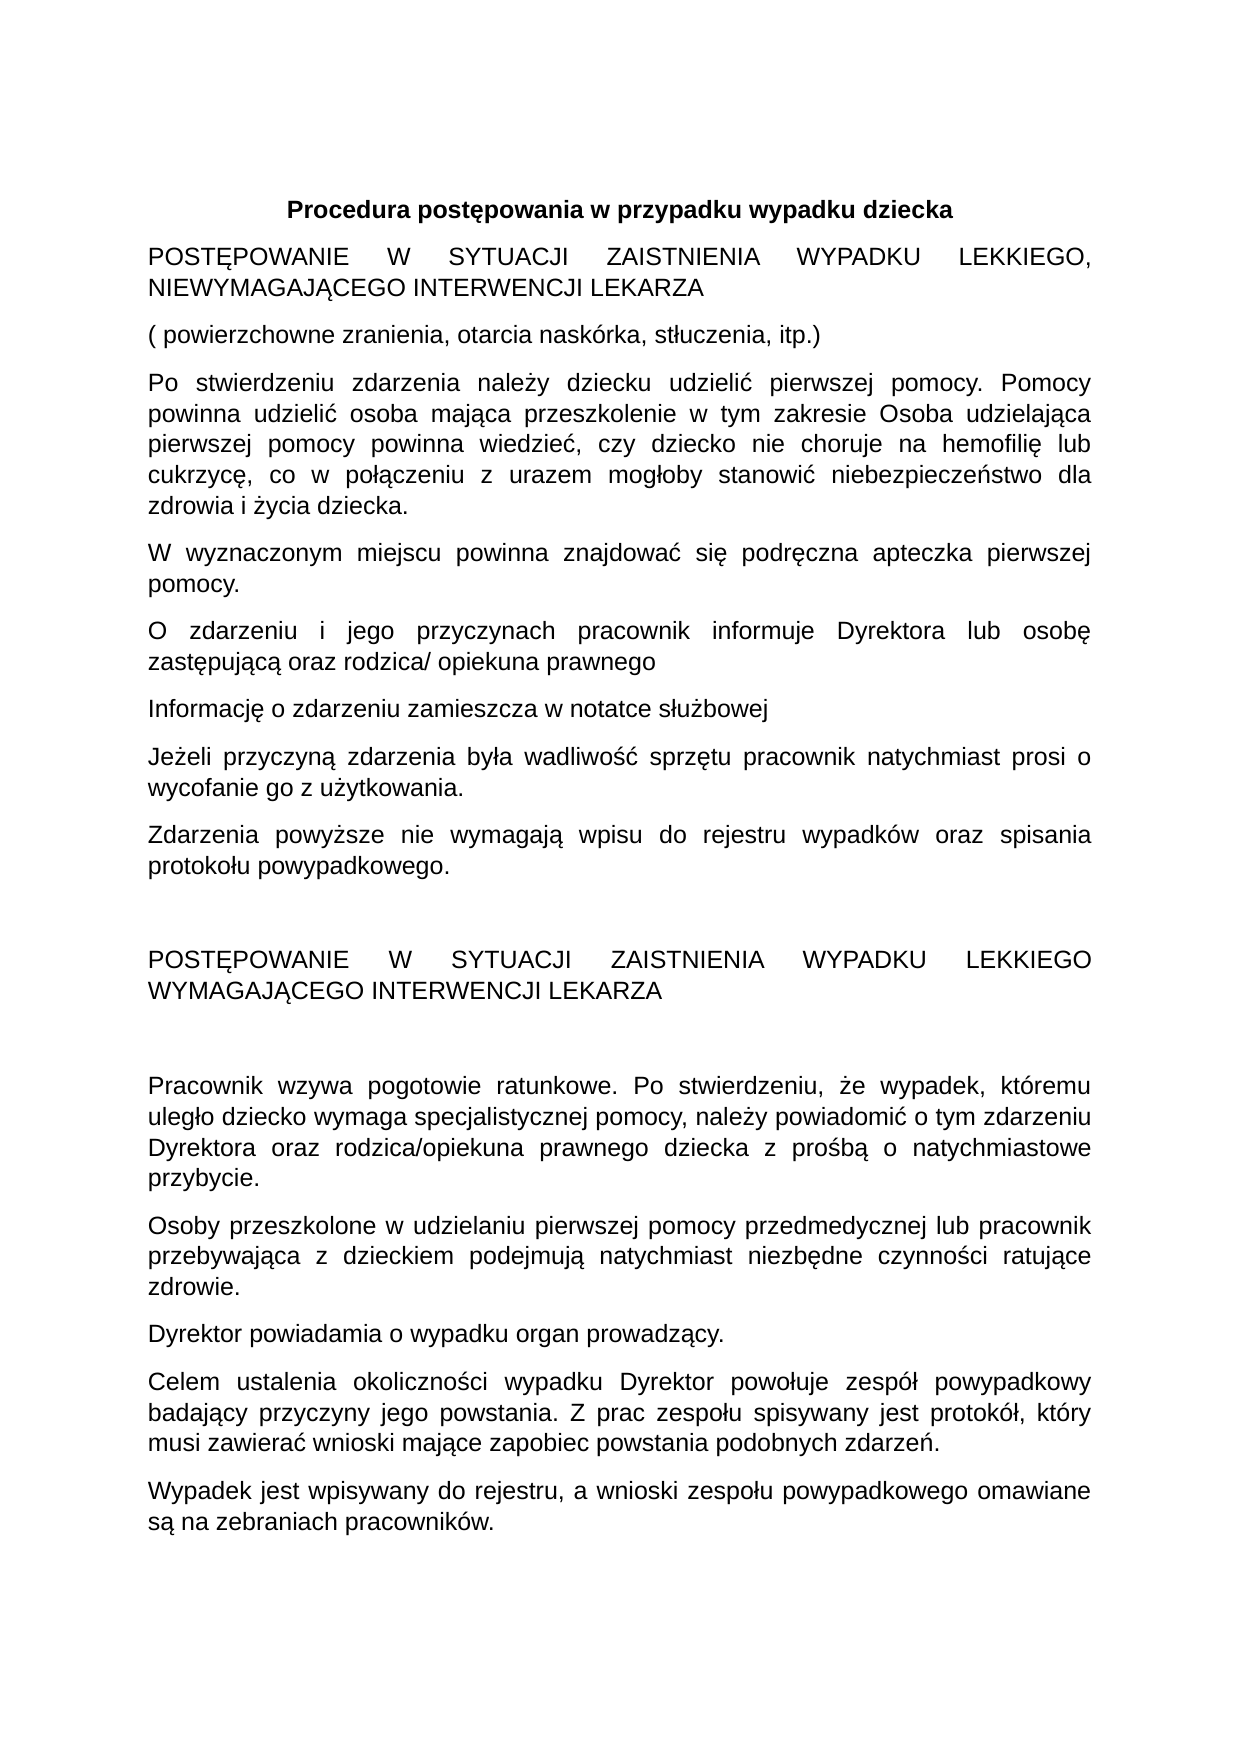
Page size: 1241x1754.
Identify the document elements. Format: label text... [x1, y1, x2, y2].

text W wyznaczonym miejscu powinna znajdować się podręczna apteczka pierwszej pomocy. [148, 538, 1093, 598]
text Procedura postępowania w przypadku wypadku dziecka [148, 195, 1093, 224]
text ( powierzchowne zranienia, otarcia naskórka, stłuczenia, itp.) [148, 321, 1093, 349]
text Zdarzenia powyższe nie wymagają wpisu do rejestru wypadków oraz spisania protokołu powypadkowego. [148, 820, 1093, 879]
text Wypadek jest wpisywany do rejestru, a wnioski zespołu powypadkowego omawiane są na zebraniach pracowników. [148, 1476, 1093, 1535]
text POSTĘPOWANIE W SYTUACJI ZAISTNIENIA WYPADKU LEKKIEGO, NIEWYMAGAJĄCEGO INTERWENCJI LEKARZA [148, 242, 1093, 302]
text Informację o zdarzeniu zamieszcza w notatce służbowej [148, 694, 1093, 723]
text POSTĘPOWANIE W SYTUACJI ZAISTNIENIA WYPADKU LEKKIEGO WYMAGAJĄCEGO INTERWENCJI LEKARZA [148, 946, 1093, 1005]
text Celem ustalenia okoliczności wypadku Dyrektor powołuje zespół powypadkowy badający przyczyny jego powstania. Z prac zespołu spisywany jest protokół, który musi zawierać wnioski mające zapobiec powstania podobnych zdarzeń. [148, 1367, 1093, 1457]
text Dyrektor powiadamia o wypadku organ prowadzący. [148, 1319, 1093, 1348]
text Po stwierdzeniu zdarzenia należy dziecku udzielić pierwszej pomocy. Pomocy powinna udzielić osoba mająca przeszkolenie w tym zakresie Osoba udzielająca pierwszej pomocy powinna wiedzieć, czy dziecko nie choruje na hemofilię lub cukrzycę, co w połączeniu z urazem mogłoby stanowić niebezpieczeństwo dla zdrowia i życia dziecka. [148, 368, 1093, 519]
text Pracownik wzywa pogotowie ratunkowe. Po stwierdzeniu, że wypadek, któremu uległo dziecko wymaga specjalistycznej pomocy, należy powiadomić o tym zdarzeniu Dyrektora oraz rodzica/opiekuna prawnego dziecka z prośbą o natychmiastowe przybycie. [148, 1071, 1093, 1192]
text O zdarzeniu i jego przyczynach pracownik informuje Dyrektora lub osobę zastępującą oraz rodzica/ opiekuna prawnego [148, 616, 1093, 676]
text Osoby przeszkolone w udzielaniu pierwszej pomocy przedmedycznej lub pracownik przebywająca z dzieckiem podejmują natychmiast niezbędne czynności ratujące zdrowie. [148, 1211, 1093, 1301]
text Jeżeli przyczyną zdarzenia była wadliwość sprzętu pracownik natychmiast prosi o wycofanie go z użytkowania. [148, 742, 1093, 801]
